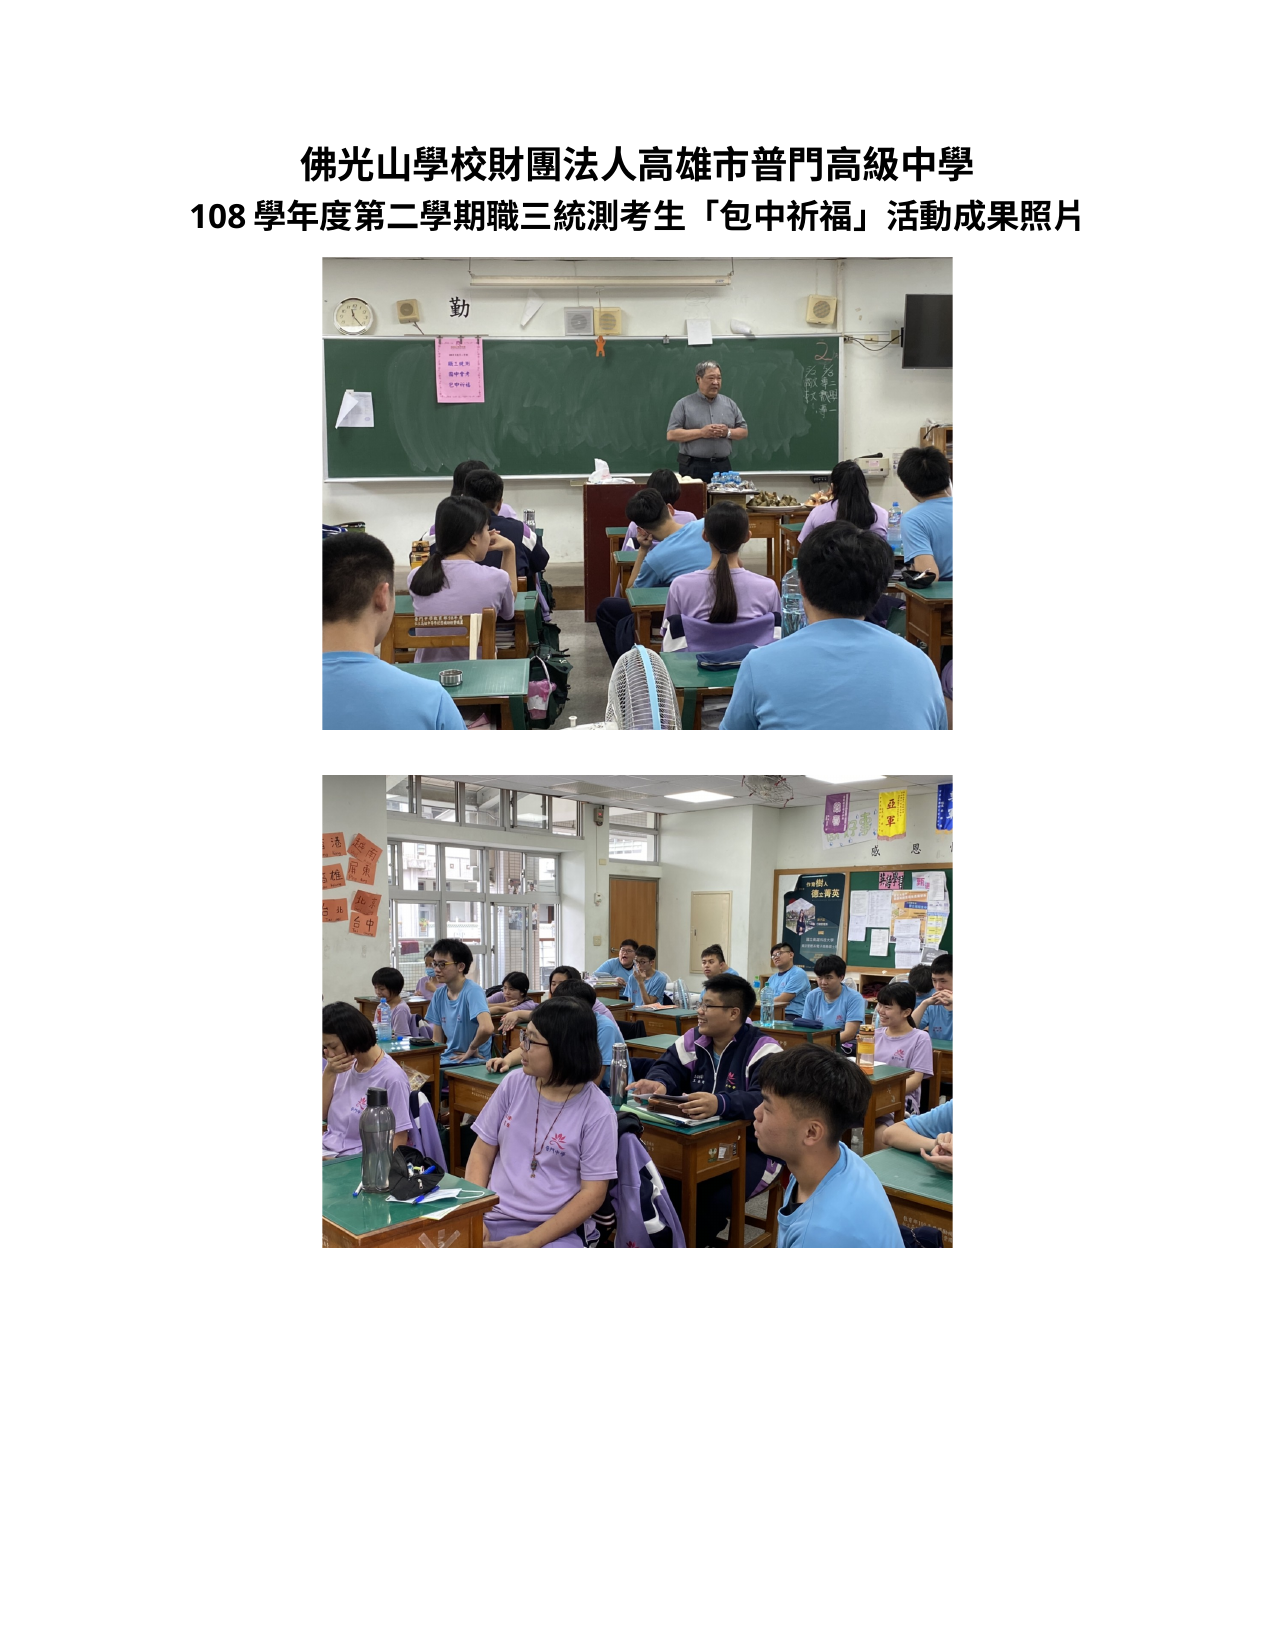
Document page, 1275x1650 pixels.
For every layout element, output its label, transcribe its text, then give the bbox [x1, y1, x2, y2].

picture [322, 775, 953, 1248]
text 108學年度第二學期職三統測考生「包中祈福」活動成果照片 [135, 189, 1140, 238]
picture [322, 257, 953, 730]
text 佛光山學校財團法人高雄市普門高級中學 [135, 135, 1140, 189]
